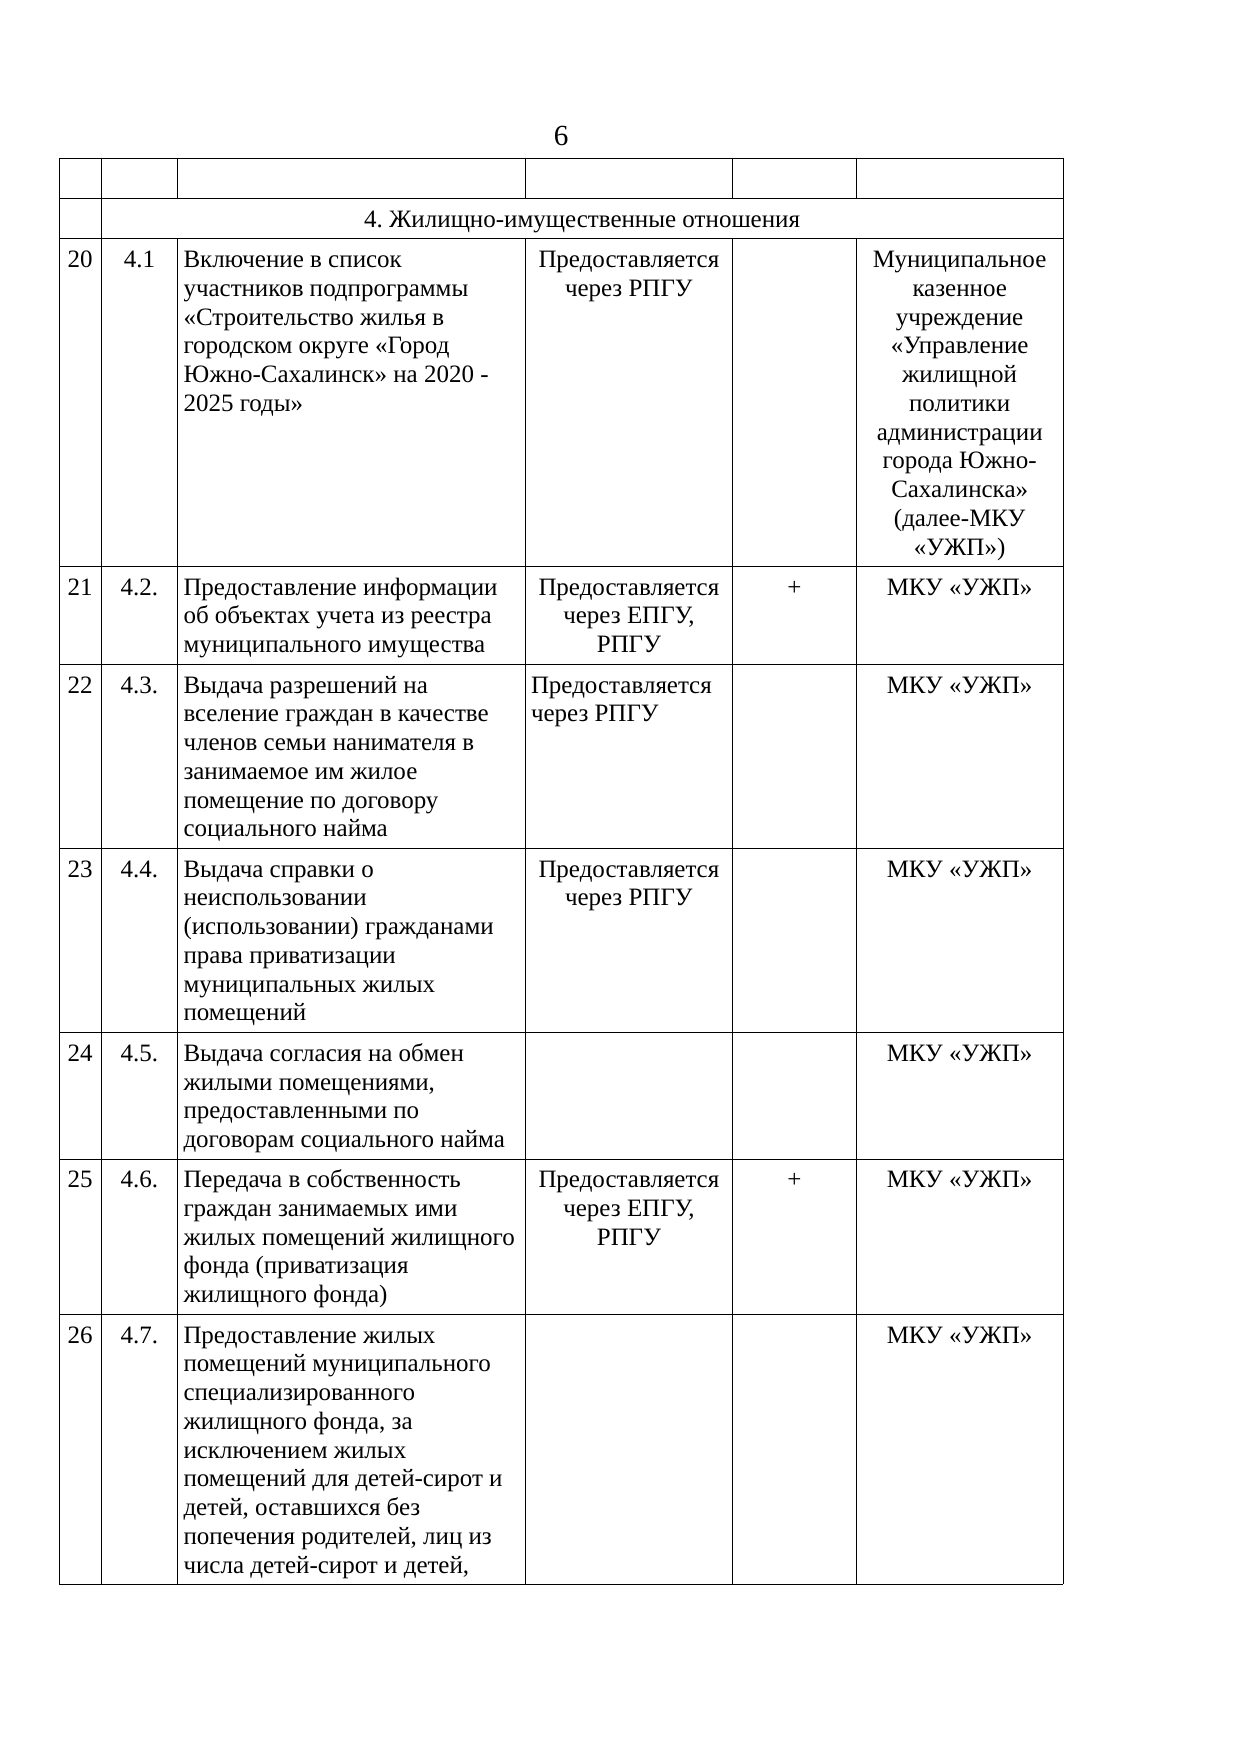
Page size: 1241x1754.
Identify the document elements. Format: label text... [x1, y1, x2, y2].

table_cell [102, 159, 177, 198]
table_cell [60, 199, 101, 238]
table_cell [526, 1315, 732, 1584]
table_cell [733, 239, 856, 566]
table_cell МКУ «УЖП» [857, 665, 1063, 848]
table_cell МКУ «УЖП» [857, 849, 1063, 1032]
table_cell [178, 159, 525, 198]
table_cell МКУ «УЖП» [857, 1315, 1063, 1584]
table_cell Предоставление информации об объектах учета из реестра муниципального имущества [178, 567, 525, 664]
table_cell Предоставляется через РПГУ [526, 239, 732, 566]
table_cell + [733, 567, 856, 664]
table_cell [857, 159, 1063, 198]
table_cell 4.3. [102, 665, 177, 848]
table_cell Предоставление жилых помещений муниципального специализированного жилищного фонда, за исключением жилых помещений для детей-сирот и детей, оставшихся без попечения родителей, лиц из числа детей-сирот и детей, [178, 1315, 525, 1584]
table_cell Передача в собственность граждан занимаемых ими жилых помещений жилищного фонда (приватизация жилищного фонда) [178, 1160, 525, 1314]
table_cell 4.5. [102, 1033, 177, 1158]
table_cell [733, 1315, 856, 1584]
table_cell 21 [60, 567, 101, 664]
table_cell 25 [60, 1160, 101, 1314]
table_cell Выдача разрешений на вселение граждан в качестве членов семьи нанимателя в занимаемое им жилое помещение по договору социального найма [178, 665, 525, 848]
table_cell МКУ «УЖП» [857, 1033, 1063, 1158]
table_cell Предоставляется через ЕПГУ, РПГУ [526, 1160, 732, 1314]
table_cell 4.2. [102, 567, 177, 664]
table_cell МКУ «УЖП» [857, 567, 1063, 664]
table_cell Муниципальное казенное учреждение «Управление жилищной политики администрации города Южно-Сахалинска» (далее-МКУ «УЖП») [857, 239, 1063, 566]
table_cell 4.4. [102, 849, 177, 1032]
table_cell 4.7. [102, 1315, 177, 1584]
table_cell 22 [60, 665, 101, 848]
table_cell 4.6. [102, 1160, 177, 1314]
table_cell Выдача согласия на обмен жилыми помещениями, предоставленными по договорам социального найма [178, 1033, 525, 1158]
table_cell Предоставляется через РПГУ [526, 665, 732, 848]
table_cell [526, 1033, 732, 1158]
table_cell Выдача справки о неиспользовании (использовании) гражданами права приватизации муниципальных жилых помещений [178, 849, 525, 1032]
table_cell [60, 159, 101, 198]
table_cell [733, 665, 856, 848]
table_cell 4.1 [102, 239, 177, 566]
table_cell Предоставляется через РПГУ [526, 849, 732, 1032]
table_cell [733, 849, 856, 1032]
table_cell МКУ «УЖП» [857, 1160, 1063, 1314]
table_cell 26 [60, 1315, 101, 1584]
table_cell Включение в список участников подпрограммы «Строительство жилья в городском округе «Город Южно-Сахалинск» на 2020 - 2025 годы» [178, 239, 525, 566]
table_cell 4. Жилищно-имущественные отношения [102, 199, 1063, 238]
table_cell 24 [60, 1033, 101, 1158]
table_cell 20 [60, 239, 101, 566]
table_cell + [733, 1160, 856, 1314]
table_cell Предоставляется через ЕПГУ, РПГУ [526, 567, 732, 664]
table_cell 23 [60, 849, 101, 1032]
table_cell [733, 159, 856, 198]
table_cell [526, 159, 732, 198]
table_cell [733, 1033, 856, 1158]
